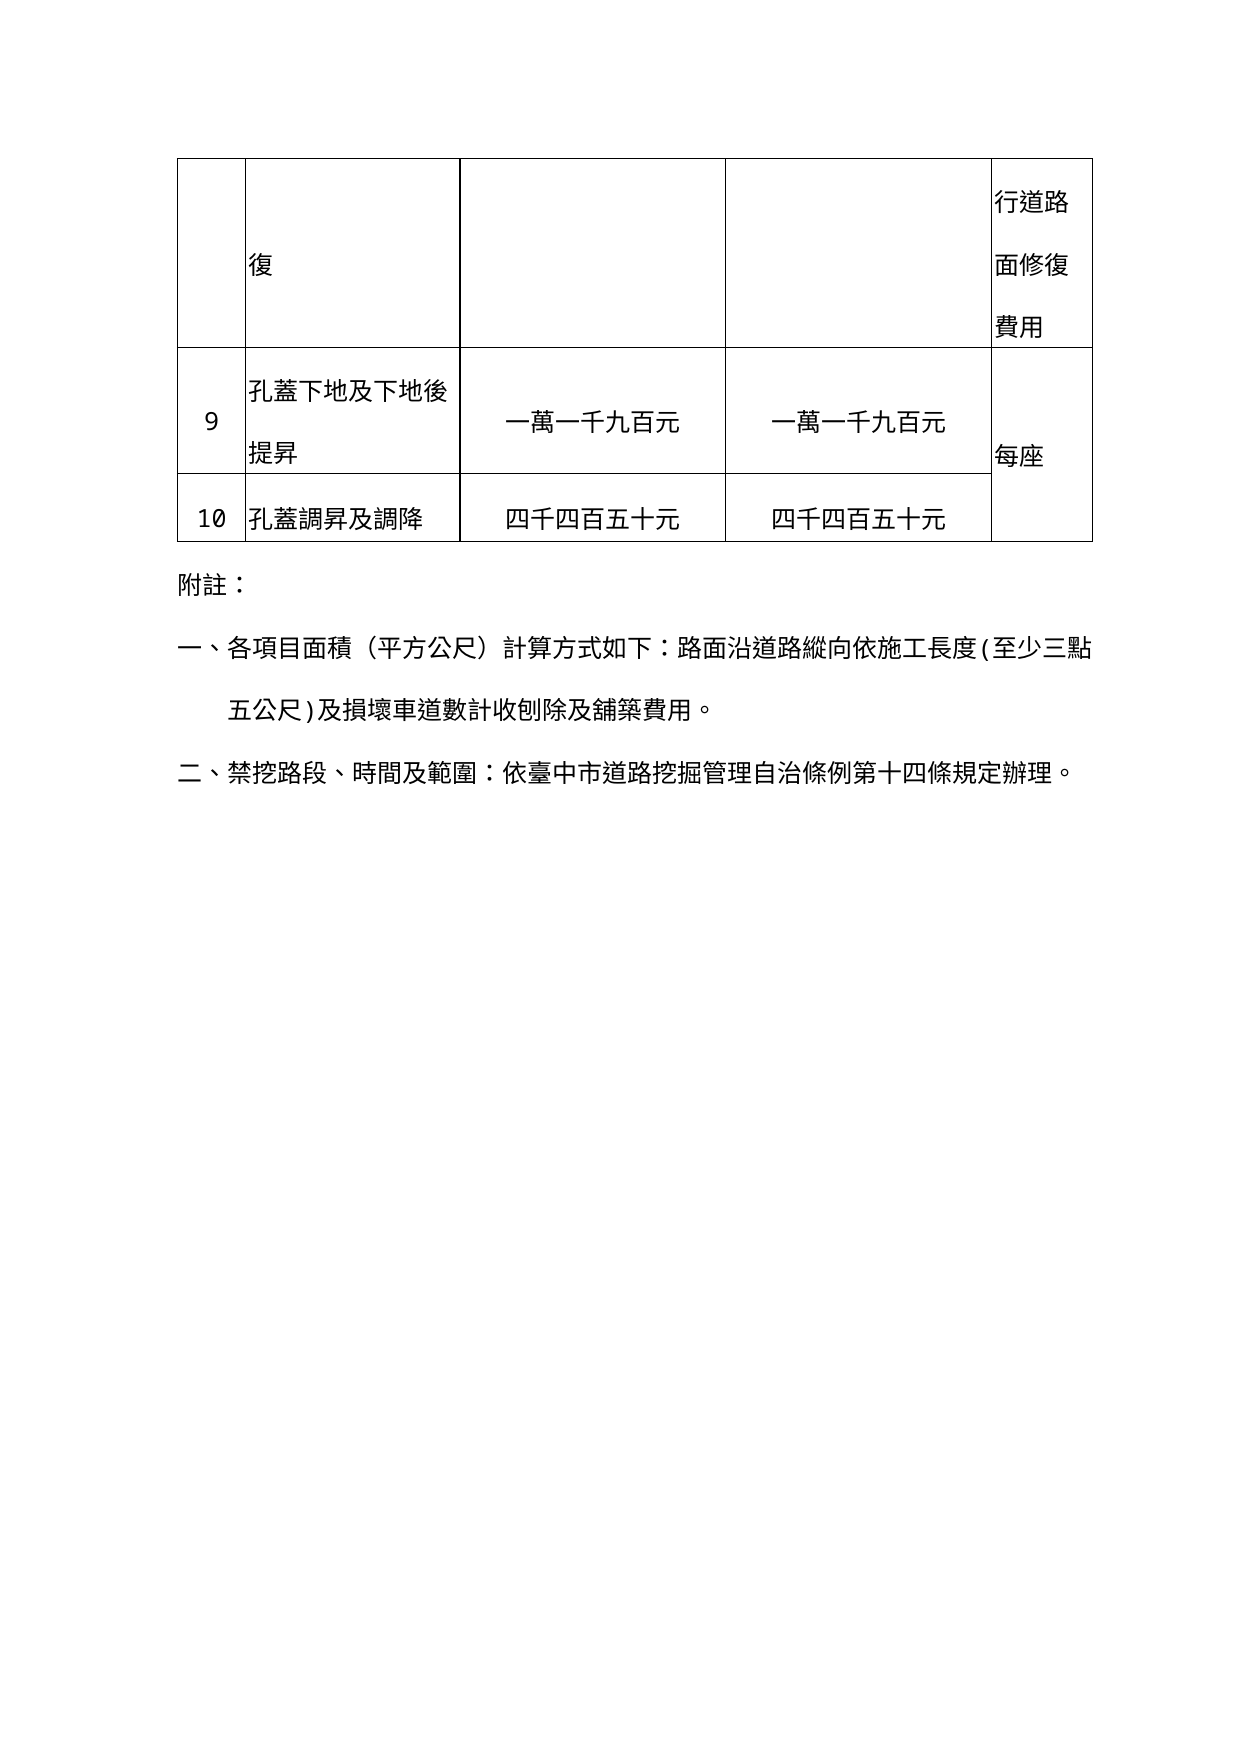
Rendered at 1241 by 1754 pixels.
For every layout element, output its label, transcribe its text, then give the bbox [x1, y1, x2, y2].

table_cell [461, 159, 725, 347]
text 附註： [177, 542, 1092, 604]
table_cell [178, 159, 245, 347]
table_cell 10 [178, 474, 245, 541]
table_cell 孔蓋調昇及調降 [246, 474, 459, 541]
text 一、各項目面積（平方公尺）計算方式如下：路面沿道路縱向依施工長度(至少三點五公尺)及損壞車道數計收刨除及舖築費用。 [177, 604, 1092, 729]
table_cell 孔蓋下地及下地後提昇 [246, 348, 459, 473]
table_cell 一萬一千九百元 [726, 348, 991, 473]
table_cell 一萬一千九百元 [461, 348, 725, 473]
table_cell 行道路面修復費用 [992, 159, 1092, 347]
table_cell 每座 [992, 348, 1092, 541]
text 二、禁挖路段、時間及範圍：依臺中市道路挖掘管理自治條例第十四條規定辦理。 [177, 729, 1092, 792]
table_cell 四千四百五十元 [461, 474, 725, 541]
table_cell 復 [246, 159, 459, 347]
table_cell 9 [178, 348, 245, 473]
table_cell 四千四百五十元 [726, 474, 991, 541]
table_cell [726, 159, 991, 347]
